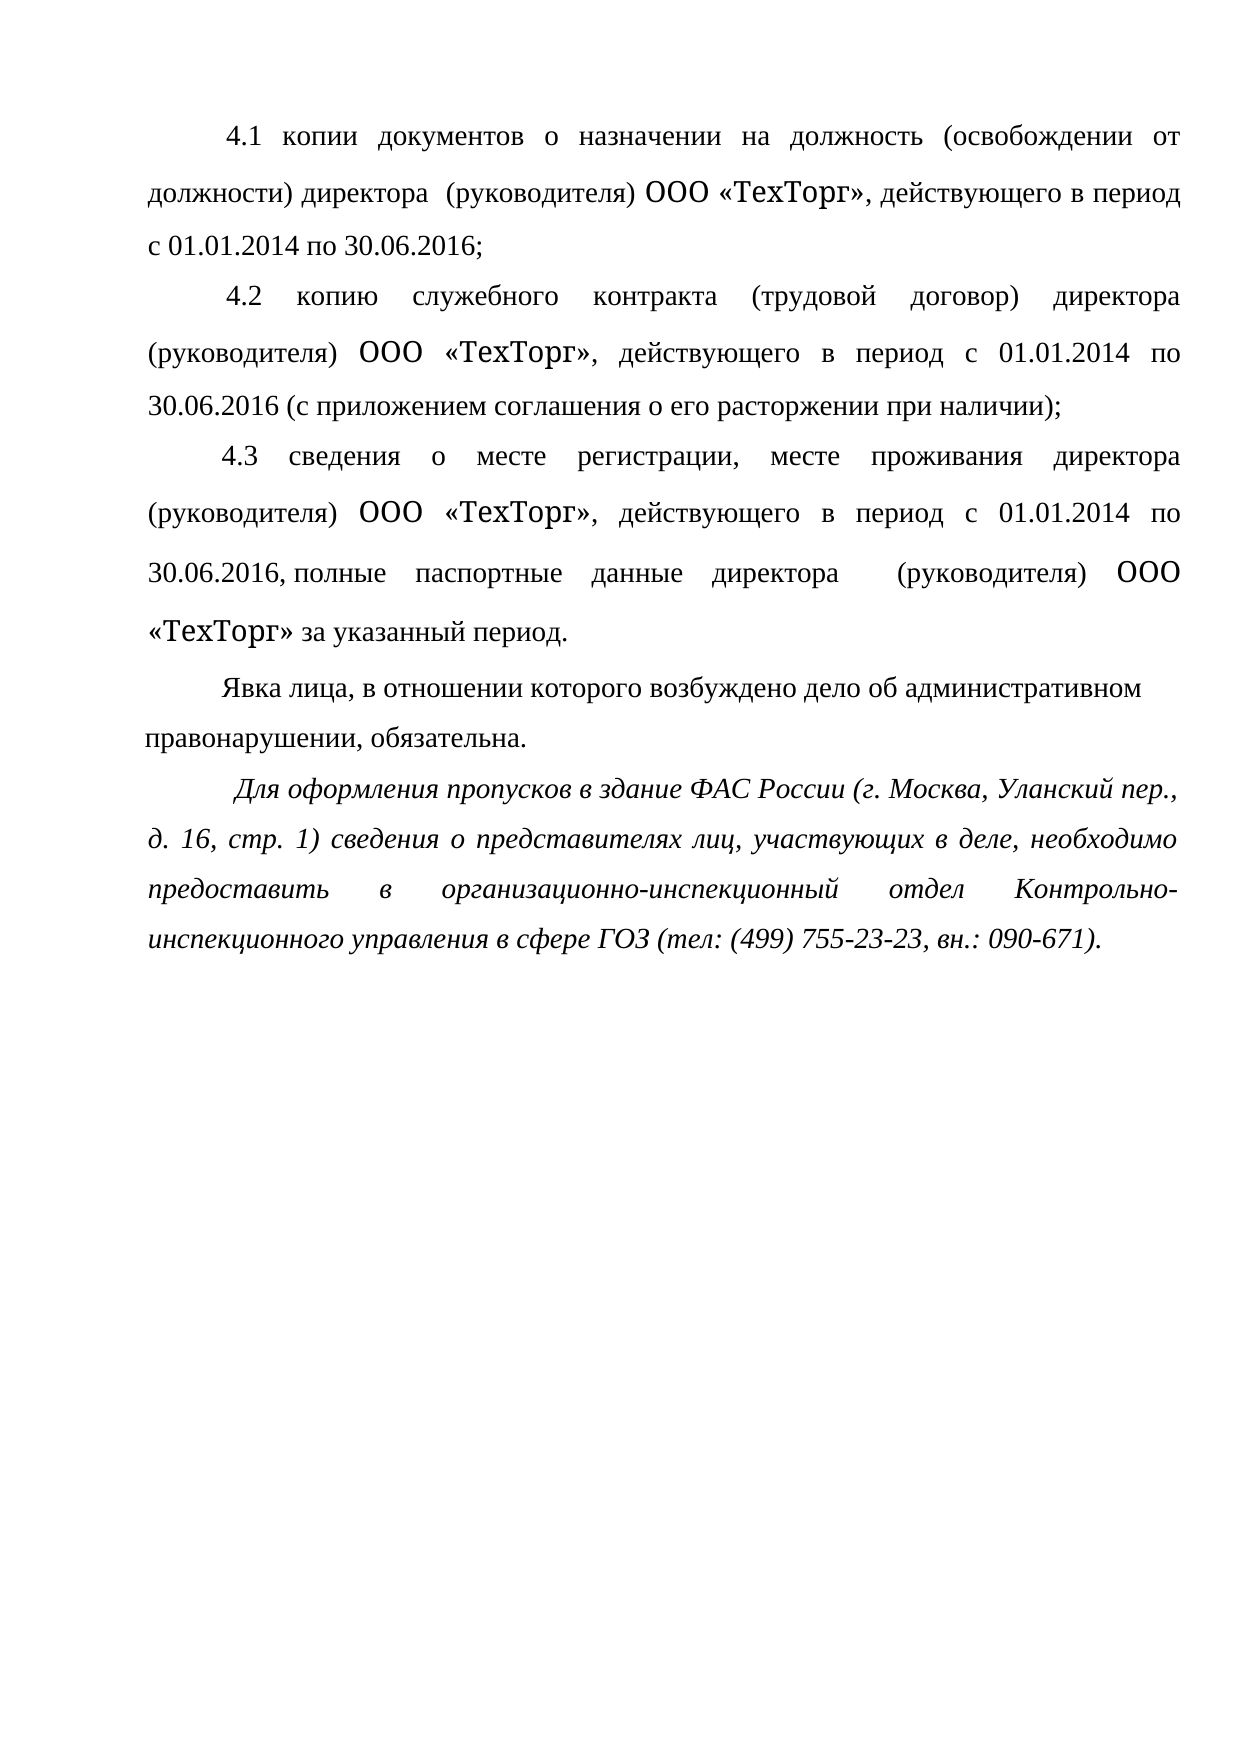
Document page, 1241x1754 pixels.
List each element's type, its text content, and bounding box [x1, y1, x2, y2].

text Для оформления пропусков в здание ФАС России (г. Москва, Уланский пер., д. 16, стр. 1) сведения о представителях лиц, участвующих в деле, необходимо предоставить в организационно-инспекционный отдел Контрольно-инспекционного управления в сфере ГОЗ (тел: (499) 755-23-23, вн.: 090-671). [148, 771, 1181, 955]
text правонарушении, обязательна. [144, 720, 1181, 754]
text Явка лица, в отношении которого возбуждено дело об административном [148, 670, 1181, 704]
text 4.3 сведения о месте регистрации, месте проживания директора (руководителя) ООО «ТехТорг», действующего в период с 01.01.2014 по 30.06.2016, полные паспортные данные директора (руководителя) ООО «ТехТорг» за указанный период. [148, 438, 1181, 650]
text 4.1 копии документов о назначении на должность (освобождении от должности) директора (руководителя) ООО «ТехТорг», действующего в период с 01.01.2014 по 30.06.2016; [148, 118, 1181, 261]
text 4.2 копию служебного контракта (трудовой договор) директора (руководителя) ООО «ТехТорг», действующего в период с 01.01.2014 по 30.06.2016 (с приложением соглашения о его расторжении при наличии); [148, 278, 1181, 422]
